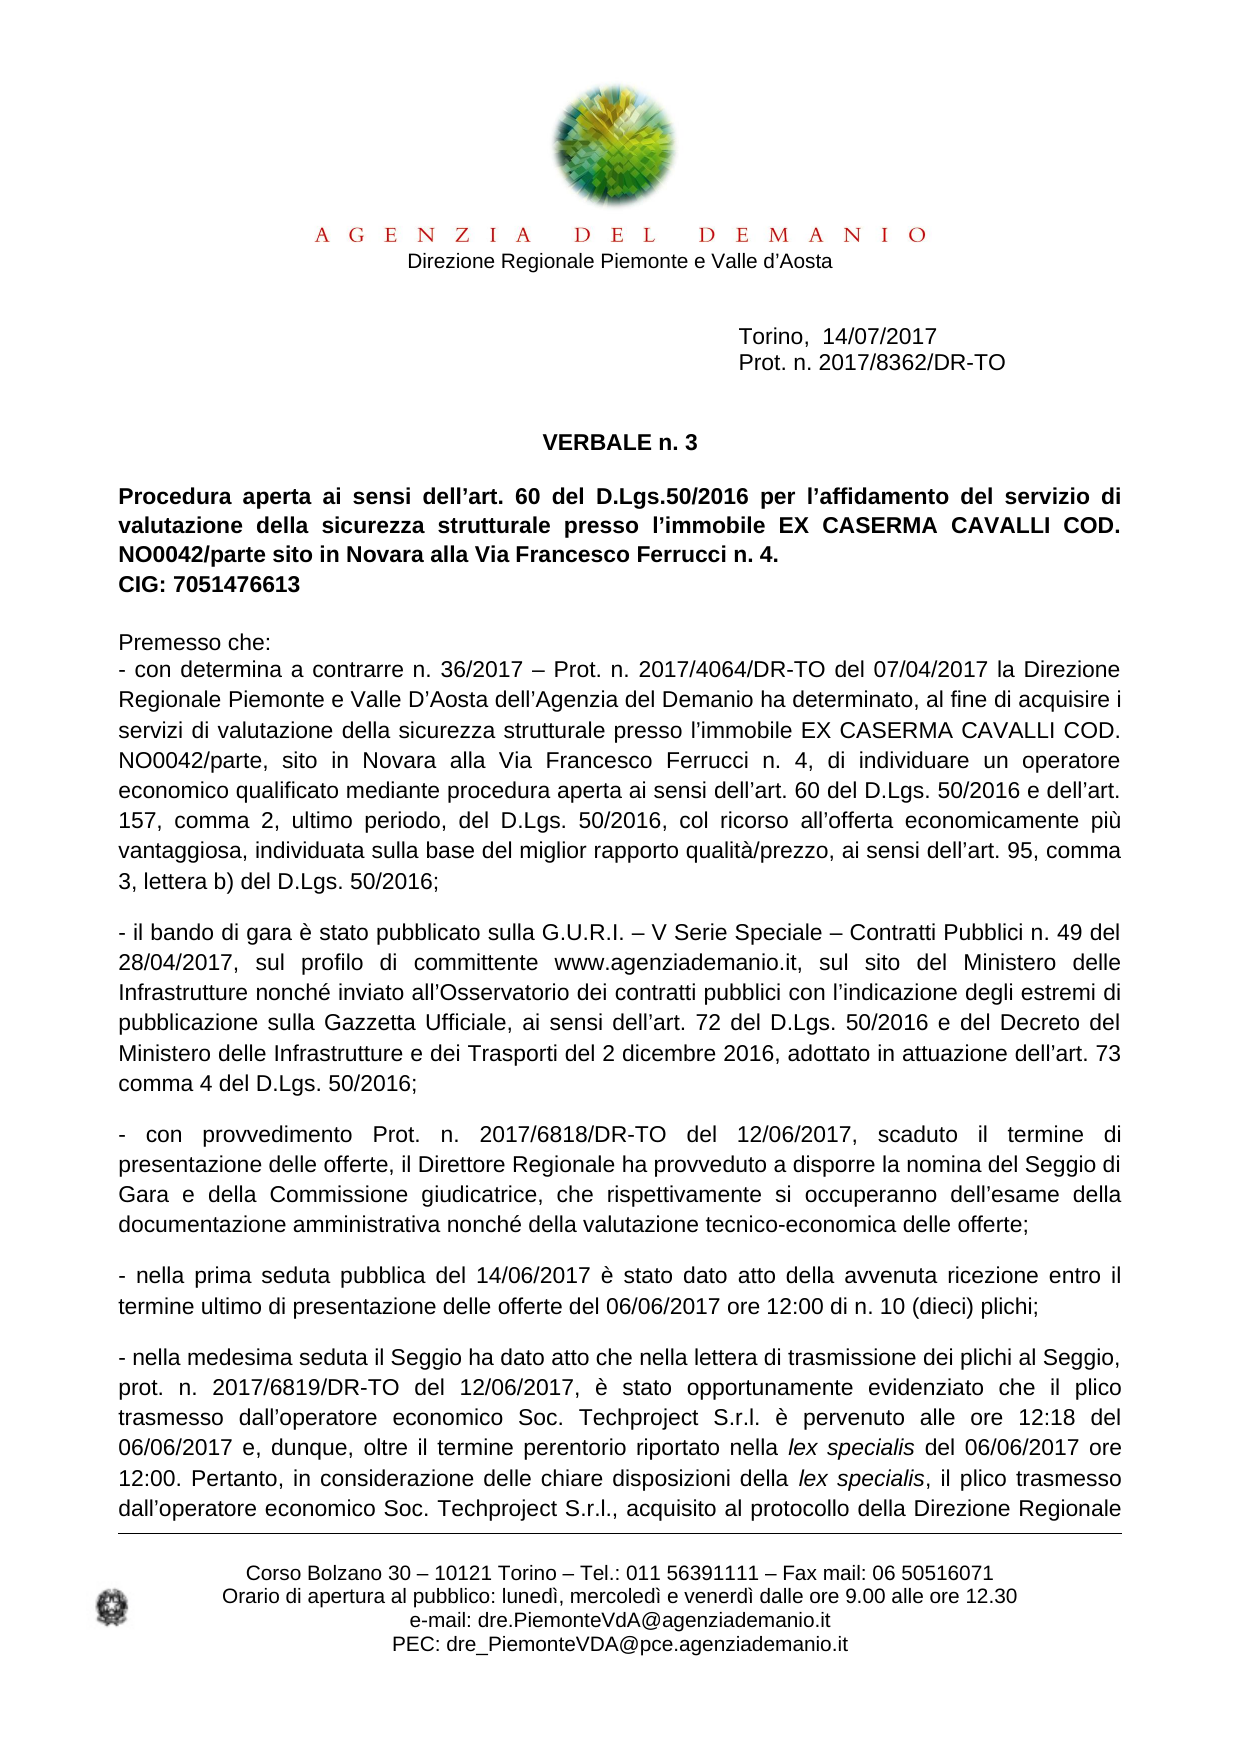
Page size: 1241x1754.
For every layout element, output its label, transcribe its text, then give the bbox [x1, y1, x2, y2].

text - nella medesima seduta il Seggio ha dato atto che nella lettera di trasmissione dei plichi al Seggio, prot. n. 2017/6819/DR-TO del 12/06/2017, è stato opportunamente evidenziato che il plico trasmesso dall’operatore economico Soc. Techproject S.r.l. è pervenuto alle ore 12:18 del 06/06/2017 e, dunque, oltre il termine perentorio riportato nella lex specialis del 06/06/2017 ore 12:00. Pertanto, in considerazione delle chiare disposizioni della lex specialis, il plico trasmesso dall’operatore economico Soc. Techproject S.r.l., acquisito al protocollo della Direzione Regionale [118, 1344, 1122, 1521]
text - con provvedimento Prot. n. 2017/6818/DR-TO del 12/06/2017, scaduto il termine di presentazione delle offerte, il Direttore Regionale ha provveduto a disporre la nomina del Seggio di Gara e della Commissione giudicatrice, che rispettivamente si occuperanno dell’esame della documentazione amministrativa nonché della valutazione tecnico-economica delle offerte; [118, 1121, 1122, 1238]
text - il bando di gara è stato pubblicato sulla G.U.R.I. – V Serie Speciale – Contratti Pubblici n. 49 del 28/04/2017, sul profilo di committente www.agenziademanio.it, sul sito del Ministero delle Infrastrutture nonché inviato all’Osservatorio dei contratti pubblici con l’indicazione degli estremi di pubblicazione sulla Gazzetta Ufficiale, ai sensi dell’art. 72 del D.Lgs. 50/2016 e del Decreto del Ministero delle Infrastrutture e dei Trasporti del 2 dicembre 2016, adottato in attuazione dell’art. 73 comma 4 del D.Lgs. 50/2016; [118, 919, 1122, 1096]
text Premesso che: [118, 627, 1122, 656]
text VERBALE n. 3 [118, 428, 1122, 455]
text Torino, 14/07/2017 [738, 323, 1122, 349]
text CIG: 7051476613 [118, 569, 1122, 598]
text - nella prima seduta pubblica del 14/06/2017 è stato dato atto della avvenuta ricezione entro il termine ultimo di presentazione delle offerte del 06/06/2017 ore 12:00 di n. 10 (dieci) plichi; [118, 1262, 1122, 1319]
text - con determina a contrarre n. 36/2017 – Prot. n. 2017/4064/DR-TO del 07/04/2017 la Direzione Regionale Piemonte e Valle D’Aosta dell’Agenzia del Demanio ha determinato, al fine di acquisire i servizi di valutazione della sicurezza strutturale presso l’immobile EX CASERMA CAVALLI COD. NO0042/parte, sito in Novara alla Via Francesco Ferrucci n. 4, di individuare un operatore economico qualificato mediante procedura aperta ai sensi dell’art. 60 del D.Lgs. 50/2016 e dell’art. 157, comma 2, ultimo periodo, del D.Lgs. 50/2016, col ricorso all’offerta economicamente più vantaggiosa, individuata sulla base del miglior rapporto qualità/prezzo, ai sensi dell’art. 95, comma 3, lettera b) del D.Lgs. 50/2016; [118, 656, 1122, 894]
text Procedura aperta ai sensi dell’art. 60 del D.Lgs.50/2016 per l’affidamento del servizio di valutazione della sicurezza strutturale presso l’immobile EX CASERMA CAVALLI COD. NO0042/parte sito in Novara alla Via Francesco Ferrucci n. 4. [118, 481, 1122, 569]
text Prot. n. 2017/8362/DR-TO [738, 349, 1122, 376]
